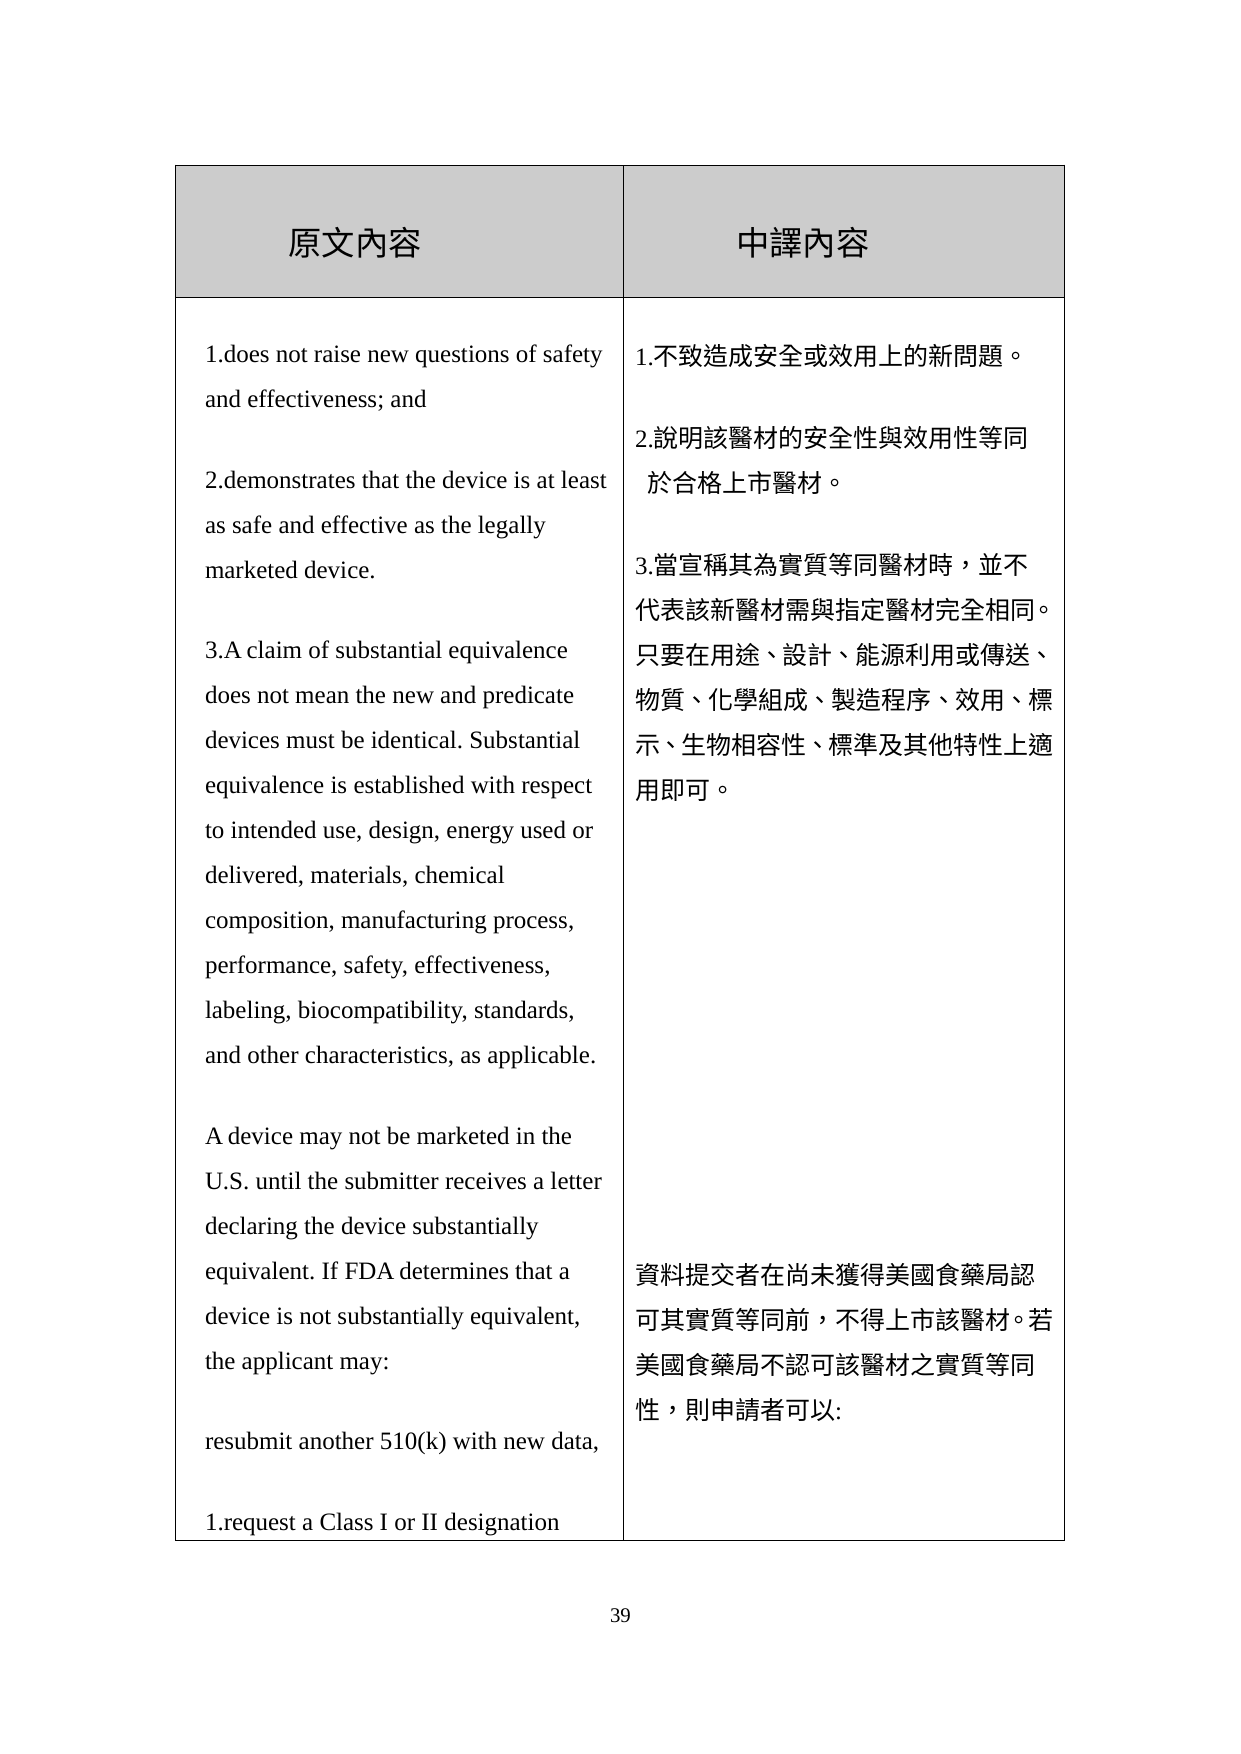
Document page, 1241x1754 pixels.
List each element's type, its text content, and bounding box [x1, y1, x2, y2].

table_cell 1.不致造成安全或效用上的新問題。 2.說明該醫材的安全性與效用性等同於合格上市醫材。 3.當宣稱其為實質等同醫材時，並不代表該新醫材需與指定醫材完全相同。只要在用途、設計、能源利用或傳送、物質、化學組成、製造程序、效用、標示、生物相容性、標準及其他特性上適用即可。 資料提交者在尚未獲得美國食藥局認可其實質等同前，不得上市該醫材。若美國食藥局不認可該醫材之實質等同性，則申請者可以: [624, 298, 1064, 1540]
table_header 原文內容 [176, 166, 623, 297]
table_header 中譯內容 [624, 166, 1064, 297]
table_cell 1.does not raise new questions of safety and effectiveness; and 2.demonstrates that the device is at least as safe and effective as the legally marketed device. 3.A claim of substantial equivalence does not mean the new and predicate devices must be identical. Substantial equivalence is established with respect to intended use, design, energy used or delivered, materials, chemical composition, manufacturing process, performance, safety, effectiveness, labeling, biocompatibility, standards, and other characteristics, as applicable. A device may not be marketed in the U.S. until the submitter receives a letter declaring the device substantially equivalent. If FDA determines that a device is not substantially equivalent, the applicant may: resubmit another 510(k) with new data, 1.request a Class I or II designation [176, 298, 623, 1540]
